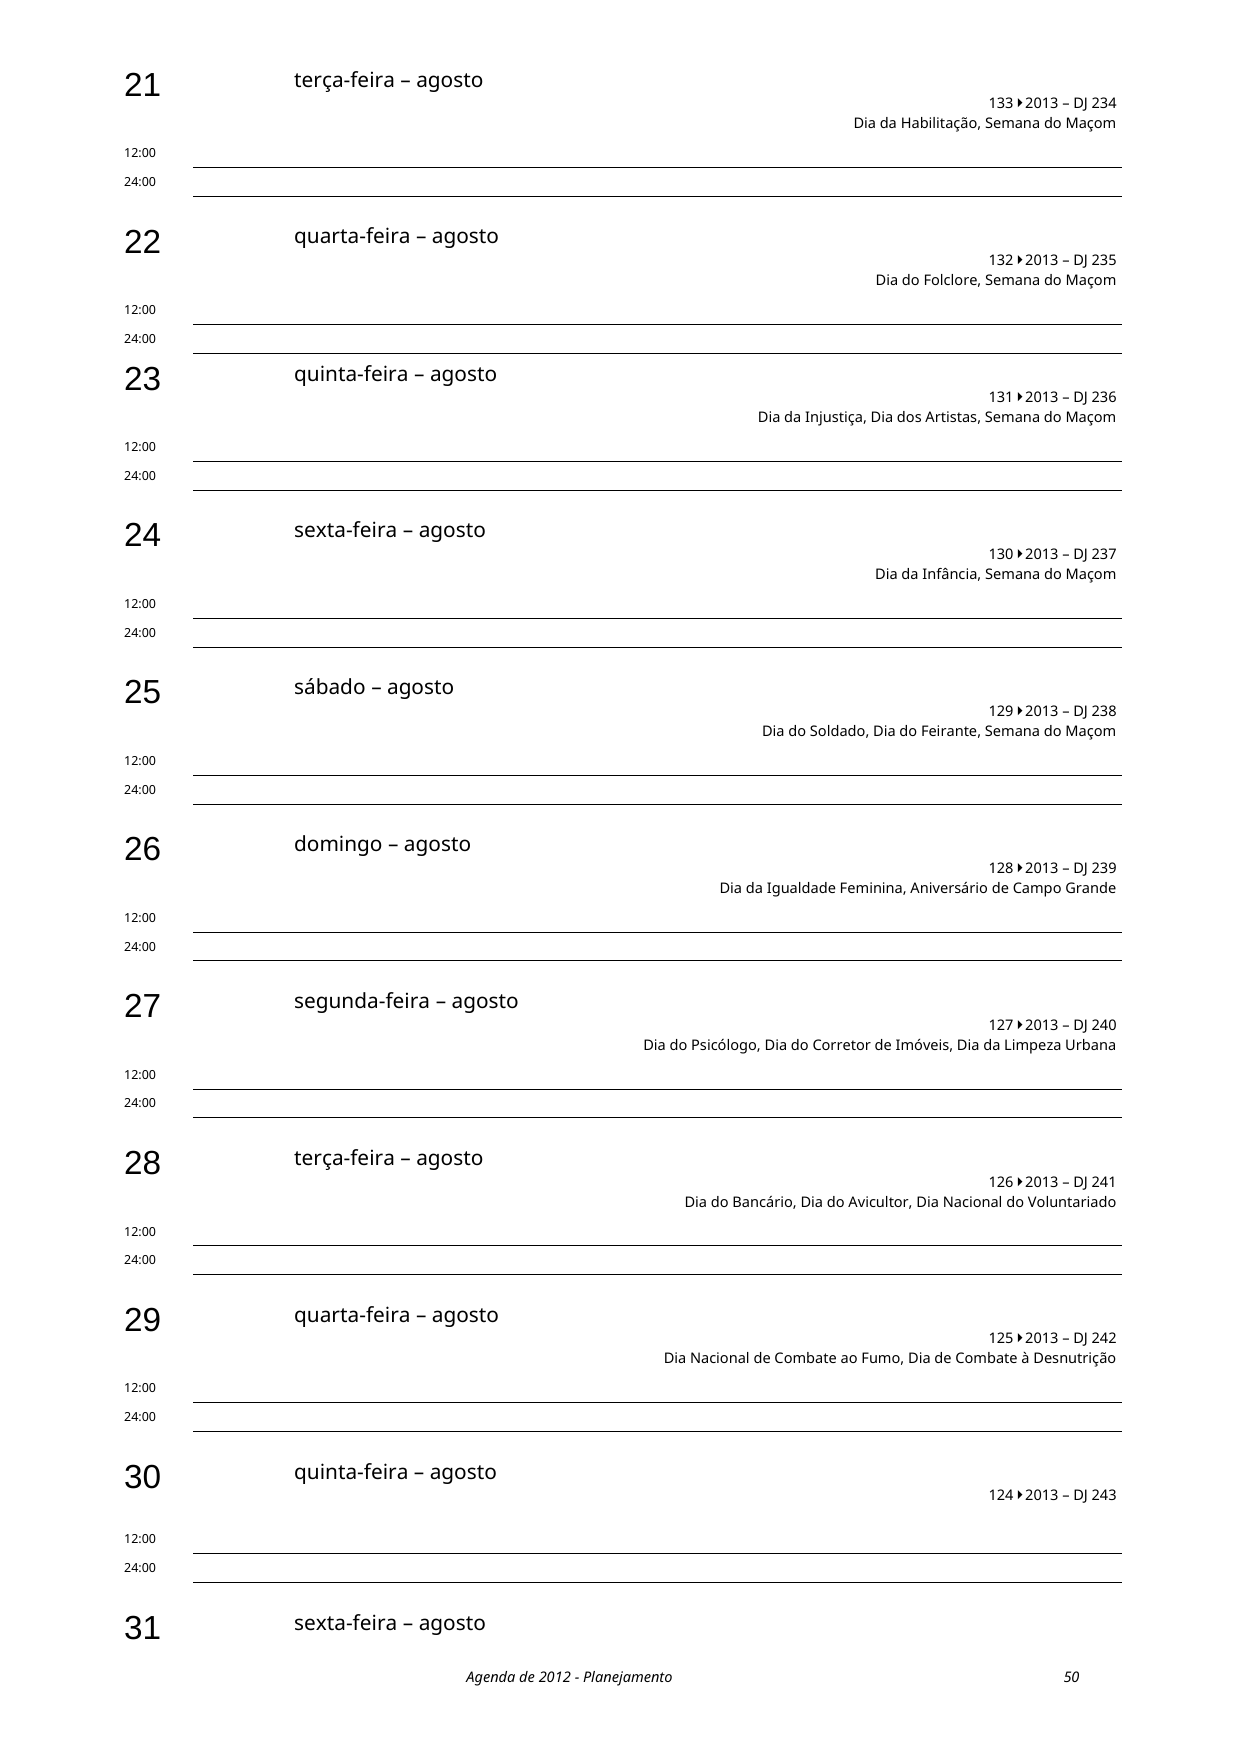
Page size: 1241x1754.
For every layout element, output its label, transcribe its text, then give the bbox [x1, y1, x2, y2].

table_header Domingo – Agosto 1282013 – DJ 239 Dia da Igualdade Feminina, Aniversário de Campo Grande [288, 824, 1122, 903]
table_cell [193, 619, 1122, 647]
table_header 26 [118, 824, 288, 903]
table_header Terça-feira – Agosto 1262013 – DJ 241 Dia do Bancário, Dia do Avicultor, Dia Nacional do Voluntariado [288, 1137, 1122, 1217]
table_header 24 [118, 510, 288, 589]
table_header Terça-feira – Agosto 1332013 – DJ 234 Dia da Habilitação, Semana do Maçom [288, 59, 1122, 139]
table_cell [193, 776, 1122, 804]
table_header [193, 433, 1122, 461]
table_header Quarta-feira – Agosto 1322013 – DJ 235 Dia do Folclore, Semana do Maçom [288, 216, 1122, 296]
table_header 27 [118, 980, 288, 1060]
table_header 12:00 [118, 1060, 193, 1089]
table_header 21 [118, 59, 288, 139]
table_cell [193, 1090, 1122, 1117]
table_header [193, 296, 1122, 324]
table_cell 24:00 [118, 1554, 193, 1582]
table_header 12:00 [118, 746, 193, 775]
table_header 12:00 [118, 590, 193, 618]
table_cell [193, 462, 1122, 490]
table_header Quarta-feira – Agosto 1252013 – DJ 242 Dia Nacional de Combate ao Fumo, Dia de Combate à Desnutrição [288, 1294, 1122, 1374]
table_header [193, 1374, 1122, 1402]
table_header 25 [118, 667, 288, 746]
table_header 23 [118, 353, 288, 433]
table_cell [193, 168, 1122, 196]
table_header Segunda-feira – Agosto 1272013 – DJ 240 Dia do Psicólogo, Dia do Corretor de Imóveis, Dia da Limpeza Urbana [288, 980, 1122, 1060]
table_header 22 [118, 216, 288, 296]
table_cell 24:00 [118, 324, 193, 353]
table_header [193, 1217, 1122, 1245]
table_header 28 [118, 1137, 288, 1217]
table_cell 24:00 [118, 461, 193, 490]
table_header [193, 139, 1122, 167]
table_header Sexta-feira – Agosto [288, 1602, 1122, 1652]
table_cell 24:00 [118, 932, 193, 961]
table_cell [193, 1403, 1122, 1431]
table_header 31 [118, 1602, 288, 1652]
table_header [193, 746, 1122, 775]
table_header Sexta-feira – Agosto 1302013 – DJ 237 Dia da Infância, Semana do Maçom [288, 510, 1122, 589]
table_cell 24:00 [118, 1246, 193, 1274]
table_header 12:00 [118, 1374, 193, 1402]
table_header 12:00 [118, 1217, 193, 1246]
table_header Quinta-feira – Agosto 1312013 – DJ 236 Dia da Injustiça, Dia dos Artistas, Semana do Maçom [288, 354, 1122, 433]
table_header [193, 590, 1122, 618]
table_cell 24:00 [118, 168, 193, 196]
table_cell [193, 933, 1122, 960]
table_cell 24:00 [118, 1403, 193, 1431]
table_cell 24:00 [118, 618, 193, 647]
table_header [193, 1525, 1122, 1553]
table_header 12:00 [118, 903, 193, 932]
table_cell [193, 1554, 1122, 1582]
table_header Sábado – Agosto 1292013 – DJ 238 Dia do Soldado, Dia do Feirante, Semana do Maçom [288, 667, 1122, 746]
table_header 12:00 [118, 433, 193, 461]
table_cell [193, 325, 1122, 353]
table_header 29 [118, 1294, 288, 1374]
table_header [193, 903, 1122, 932]
table_header 12:00 [118, 296, 193, 324]
table_header 30 [118, 1451, 288, 1525]
table_header Quinta-feira – Agosto 1242013 – DJ 243 [288, 1451, 1122, 1525]
table_header 12:00 [118, 139, 193, 167]
table_header 12:00 [118, 1525, 193, 1553]
table_cell 24:00 [118, 1089, 193, 1117]
table_cell 24:00 [118, 775, 193, 804]
table_header [193, 1060, 1122, 1089]
table_cell [193, 1246, 1122, 1274]
